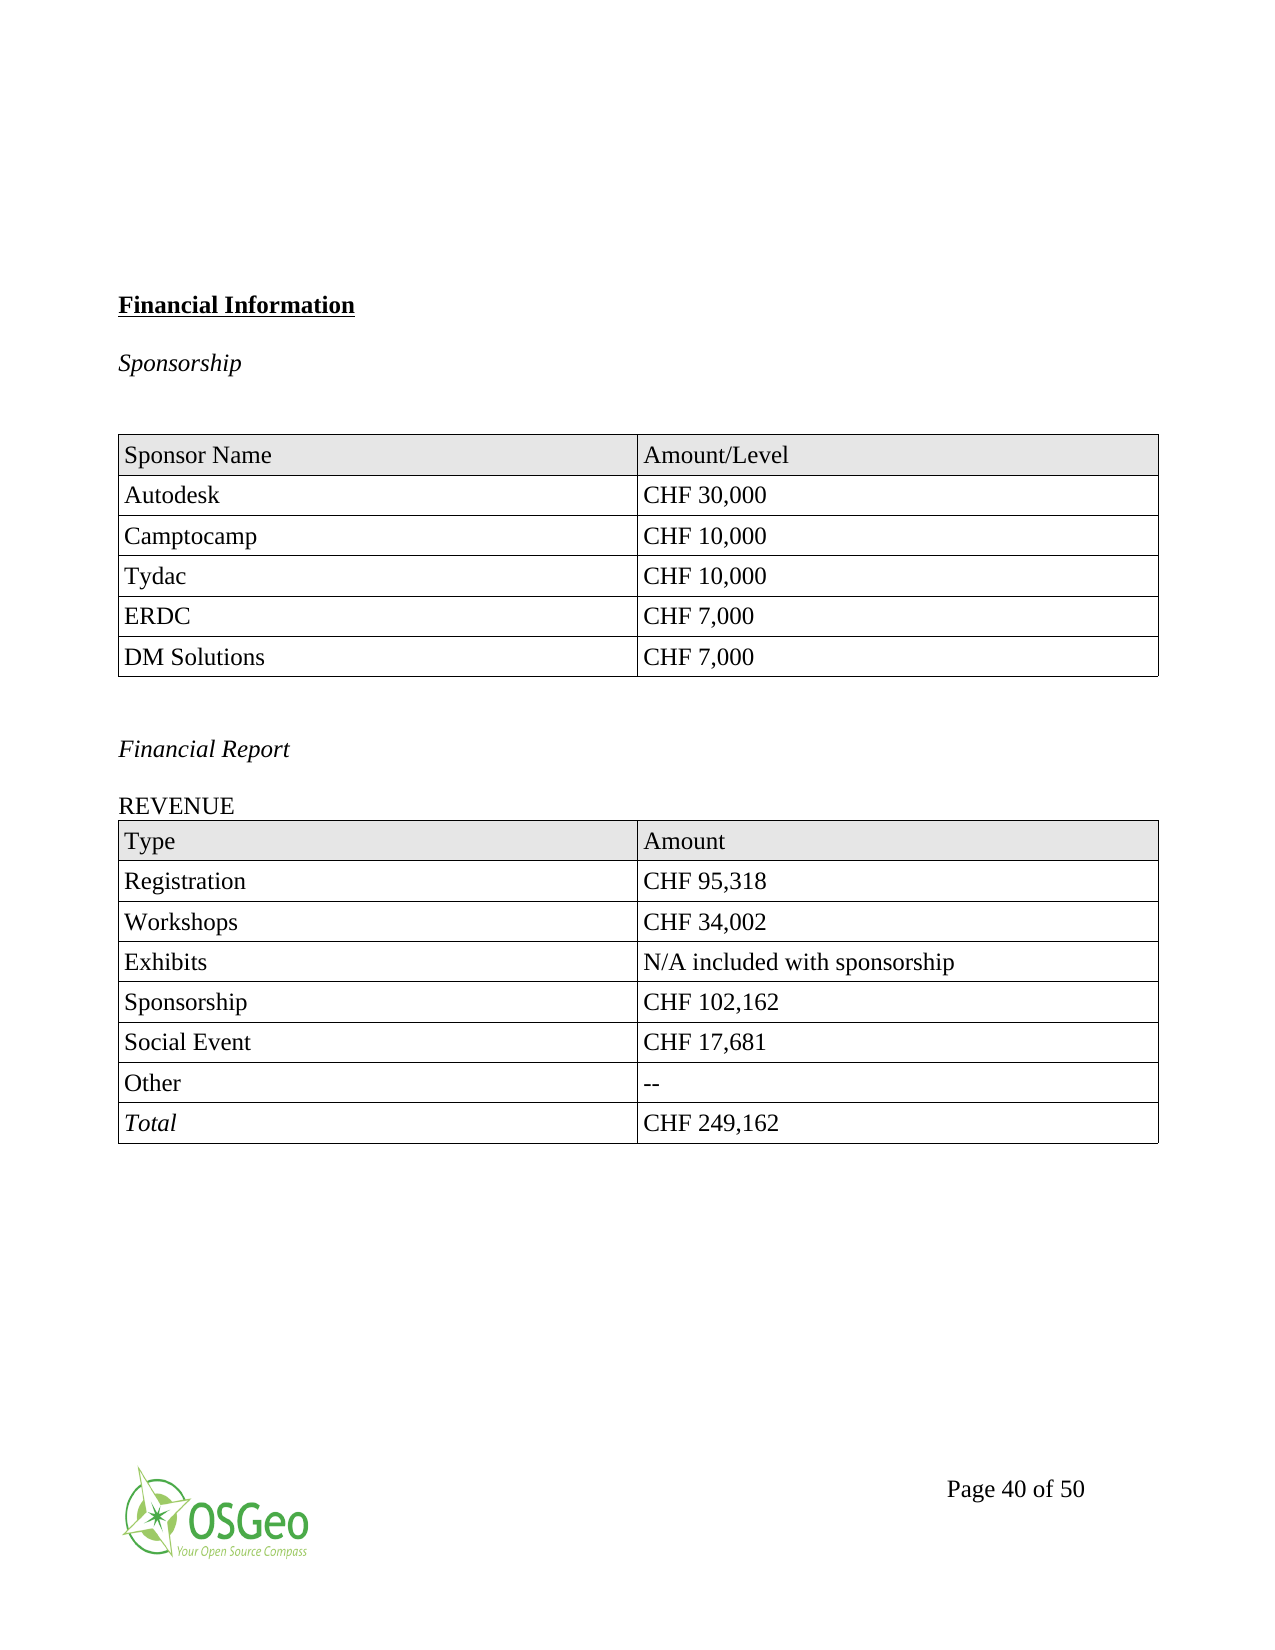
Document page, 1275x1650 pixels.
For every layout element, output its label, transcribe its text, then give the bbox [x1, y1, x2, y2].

table_cell CHF 34,002 [638, 902, 1158, 941]
table_cell CHF 10,000 [638, 516, 1158, 555]
table_cell Exhibits [119, 942, 637, 981]
table_cell CHF 30,000 [638, 476, 1158, 515]
table_cell Camptocamp [119, 516, 637, 555]
table_cell CHF 7,000 [638, 597, 1158, 636]
table_cell CHF 95,318 [638, 861, 1158, 901]
table_cell CHF 7,000 [638, 637, 1158, 676]
table_header Sponsor Name [119, 435, 637, 475]
table_cell CHF 102,162 [638, 982, 1158, 1022]
text Financial Report [118, 734, 1157, 763]
table_cell ERDC [119, 597, 637, 636]
table_cell Total [119, 1103, 637, 1143]
table_cell CHF 10,000 [638, 556, 1158, 596]
table_cell Social Event [119, 1023, 637, 1062]
table_cell N/A included with sponsorship [638, 942, 1158, 981]
table_header Amount/Level [638, 435, 1158, 475]
table_cell Other [119, 1063, 637, 1102]
table_cell -- [638, 1063, 1158, 1102]
text Sponsorship [118, 348, 1157, 377]
table_cell CHF 17,681 [638, 1023, 1158, 1062]
table_cell Registration [119, 861, 637, 901]
table_cell Autodesk [119, 476, 637, 515]
text REVENUE [118, 791, 1157, 820]
table_cell Workshops [119, 902, 637, 941]
table_header Amount [638, 821, 1158, 860]
table_cell Tydac [119, 556, 637, 596]
text Financial Information [118, 291, 1157, 319]
table_cell DM Solutions [119, 637, 637, 676]
table_cell CHF 249,162 [638, 1103, 1158, 1143]
picture [119, 1458, 310, 1566]
table_cell Sponsorship [119, 982, 637, 1022]
table_header Type [119, 821, 637, 860]
